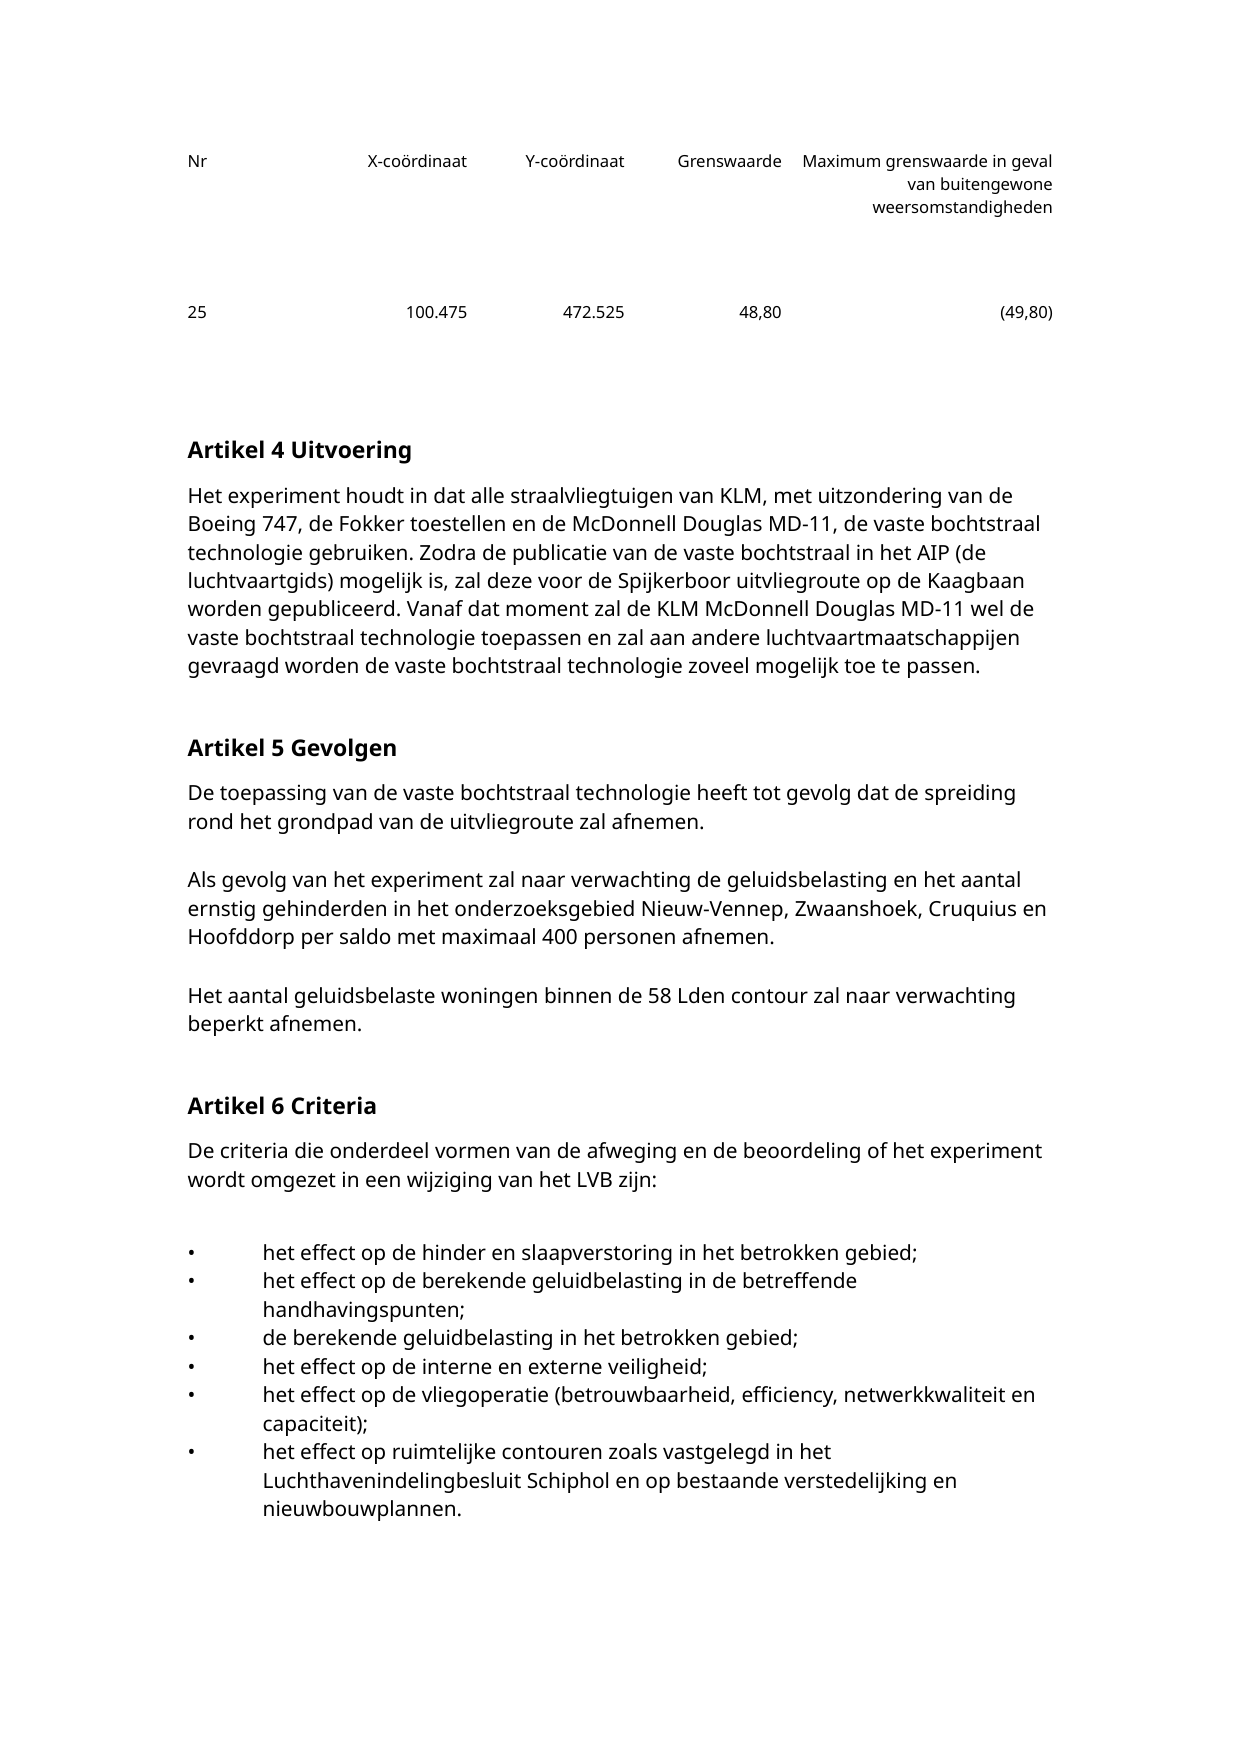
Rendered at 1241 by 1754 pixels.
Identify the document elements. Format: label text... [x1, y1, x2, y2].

text Als gevolg van het experiment zal naar verwachting de geluidsbelasting en het aantal ernstig gehinderden in het onderzoeksgebied Nieuw-Vennep, Zwaanshoek, Cruquius en Hoofddorp per saldo met maximaal 400 personen afnemen. [187, 865, 1053, 951]
list het effect op de hinder en slaapverstoring in het betrokken gebied; [187, 1238, 1053, 1267]
table_cell 100.475 [310, 301, 467, 353]
text De criteria die onderdeel vormen van de afweging en de beoordeling of het experiment wordt omgezet in een wijziging van het LVB zijn: [187, 1136, 1053, 1193]
list het effect op de vliegoperatie (betrouwbaarheid, efficiency, netwerkkwaliteit en capaciteit); [187, 1380, 1053, 1437]
table_cell [624, 248, 782, 301]
subtitle Artikel 6 Criteria [187, 1090, 1053, 1121]
table_header Y-coördinaat [467, 150, 624, 248]
subtitle Artikel 5 Gevolgen [187, 732, 1053, 763]
table_header Maximum grenswaarde in geval van buitengewone weersomstandigheden [782, 150, 1053, 248]
table_cell [310, 248, 467, 301]
text De toepassing van de vaste bochtstraal technologie heeft tot gevolg dat de spreiding rond het grondpad van de uitvliegroute zal afnemen. [187, 778, 1053, 835]
list het effect op de interne en externe veiligheid; [187, 1352, 1053, 1380]
table_header X-coördinaat [310, 150, 467, 248]
table_cell 472.525 [467, 301, 624, 353]
text Het aantal geluidsbelaste woningen binnen de 58 Lden contour zal naar verwachting beperkt afnemen. [187, 981, 1053, 1038]
table_header Nr [188, 150, 310, 248]
subtitle Artikel 4 Uitvoering [187, 434, 1053, 466]
list de berekende geluidbelasting in het betrokken gebied; [187, 1323, 1053, 1352]
table_cell (49,80) [782, 301, 1053, 353]
list het effect op de berekende geluidbelasting in de betreffende handhavingspunten; [187, 1267, 1053, 1323]
table_cell [782, 248, 1053, 301]
table_header Grenswaarde [624, 150, 782, 248]
table_cell [188, 248, 310, 301]
table_cell 25 [188, 301, 310, 353]
text Het experiment houdt in dat alle straalvliegtuigen van KLM, met uitzondering van de Boeing 747, de Fokker toestellen en de McDonnell Douglas MD-11, de vaste bochtstraal technologie gebruiken. Zodra de publicatie van de vaste bochtstraal in het AIP (de luchtvaartgids) mogelijk is, zal deze voor de Spijkerboor uitvliegroute op de Kaagbaan worden gepubliceerd. Vanaf dat moment zal de KLM McDonnell Douglas MD-11 wel de vaste bochtstraal technologie toepassen en zal aan andere luchtvaartmaatschappijen gevraagd worden de vaste bochtstraal technologie zoveel mogelijk toe te passen. [187, 481, 1053, 680]
table_cell [467, 248, 624, 301]
table_cell 48,80 [624, 301, 782, 353]
list het effect op ruimtelijke contouren zoals vastgelegd in het Luchthavenindelingbesluit Schiphol en op bestaande verstedelijking en nieuwbouwplannen. [187, 1437, 1053, 1523]
